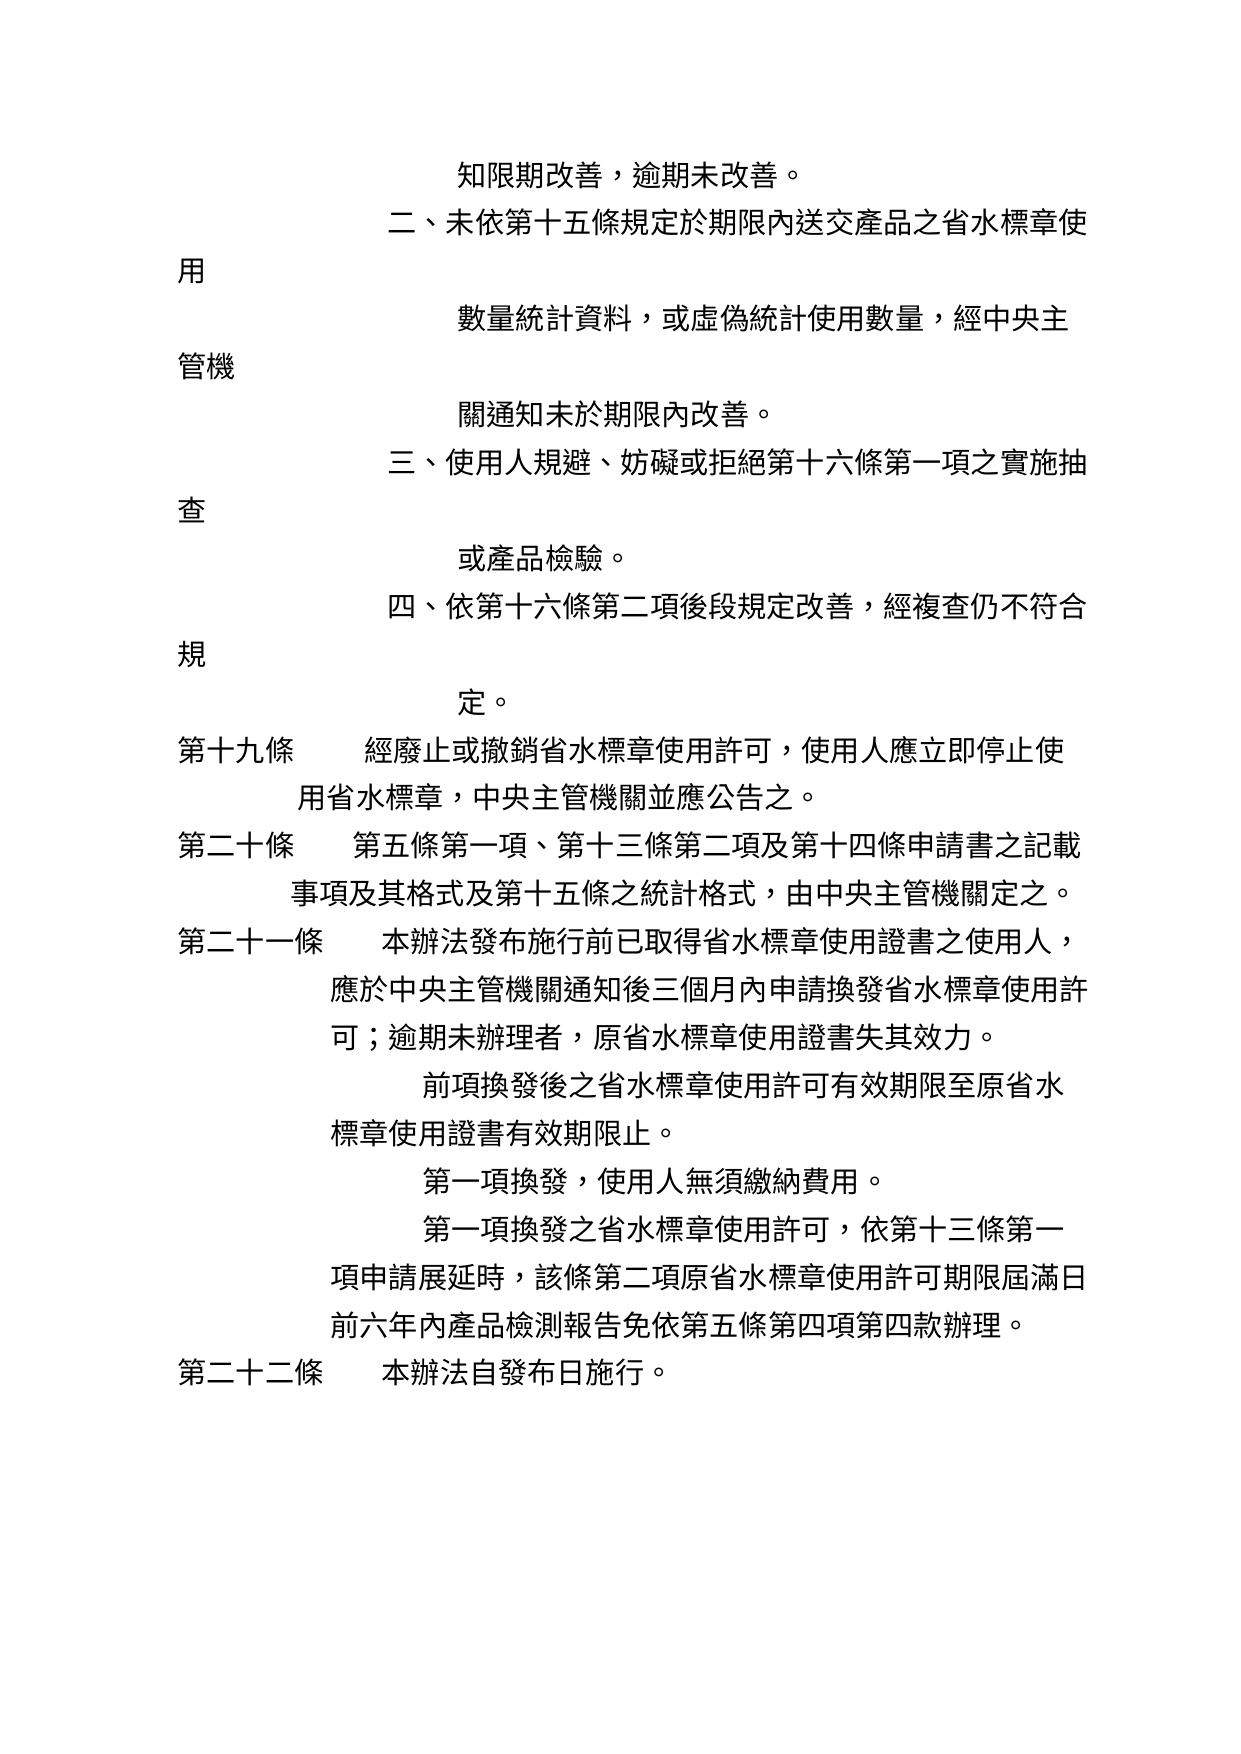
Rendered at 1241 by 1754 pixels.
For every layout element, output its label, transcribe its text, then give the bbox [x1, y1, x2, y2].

text 第二十一條 本辦法發布施行前已取得省水標章使用證書之使用人，應於中央主管機關通知後三個月內申請換發省水標章使用許可；逾期未辦理者，原省水標章使用證書失其效力。 [177, 914, 1093, 1058]
text 第二十二條 本辦法自發布日施行。 [177, 1346, 1093, 1393]
text 二、未依第十五條規定於期限內送交產品之省水標章使用 [177, 196, 1093, 291]
text 知限期改善，逾期未改善。 [177, 148, 1093, 196]
text 關通知未於期限內改善。 [177, 387, 1093, 435]
text 定。 [177, 675, 1093, 723]
text 第一項換發，使用人無須繳納費用。 [177, 1154, 1093, 1202]
text 四、依第十六條第二項後段規定改善，經複查仍不符合規 [177, 579, 1093, 675]
text 第二十條 第五條第一項、第十三條第二項及第十四條申請書之記載事項及其格式及第十五條之統計格式，由中央主管機關定之。 [177, 818, 1093, 914]
text 前項換發後之省水標章使用許可有效期限至原省水標章使用證書有效期限止。 [177, 1058, 1093, 1154]
text 第十九條 經廢止或撤銷省水標章使用許可，使用人應立即停止使用省水標章，中央主管機關並應公告之。 [177, 723, 1093, 818]
text 數量統計資料，或虛偽統計使用數量，經中央主管機 [177, 291, 1093, 387]
text 或產品檢驗。 [177, 531, 1093, 579]
text 三、使用人規避、妨礙或拒絕第十六條第一項之實施抽查 [177, 435, 1093, 531]
text 第一項換發之省水標章使用許可，依第十三條第一項申請展延時，該條第二項原省水標章使用許可期限屆滿日前六年內產品檢測報告免依第五條第四項第四款辦理。 [177, 1202, 1093, 1346]
